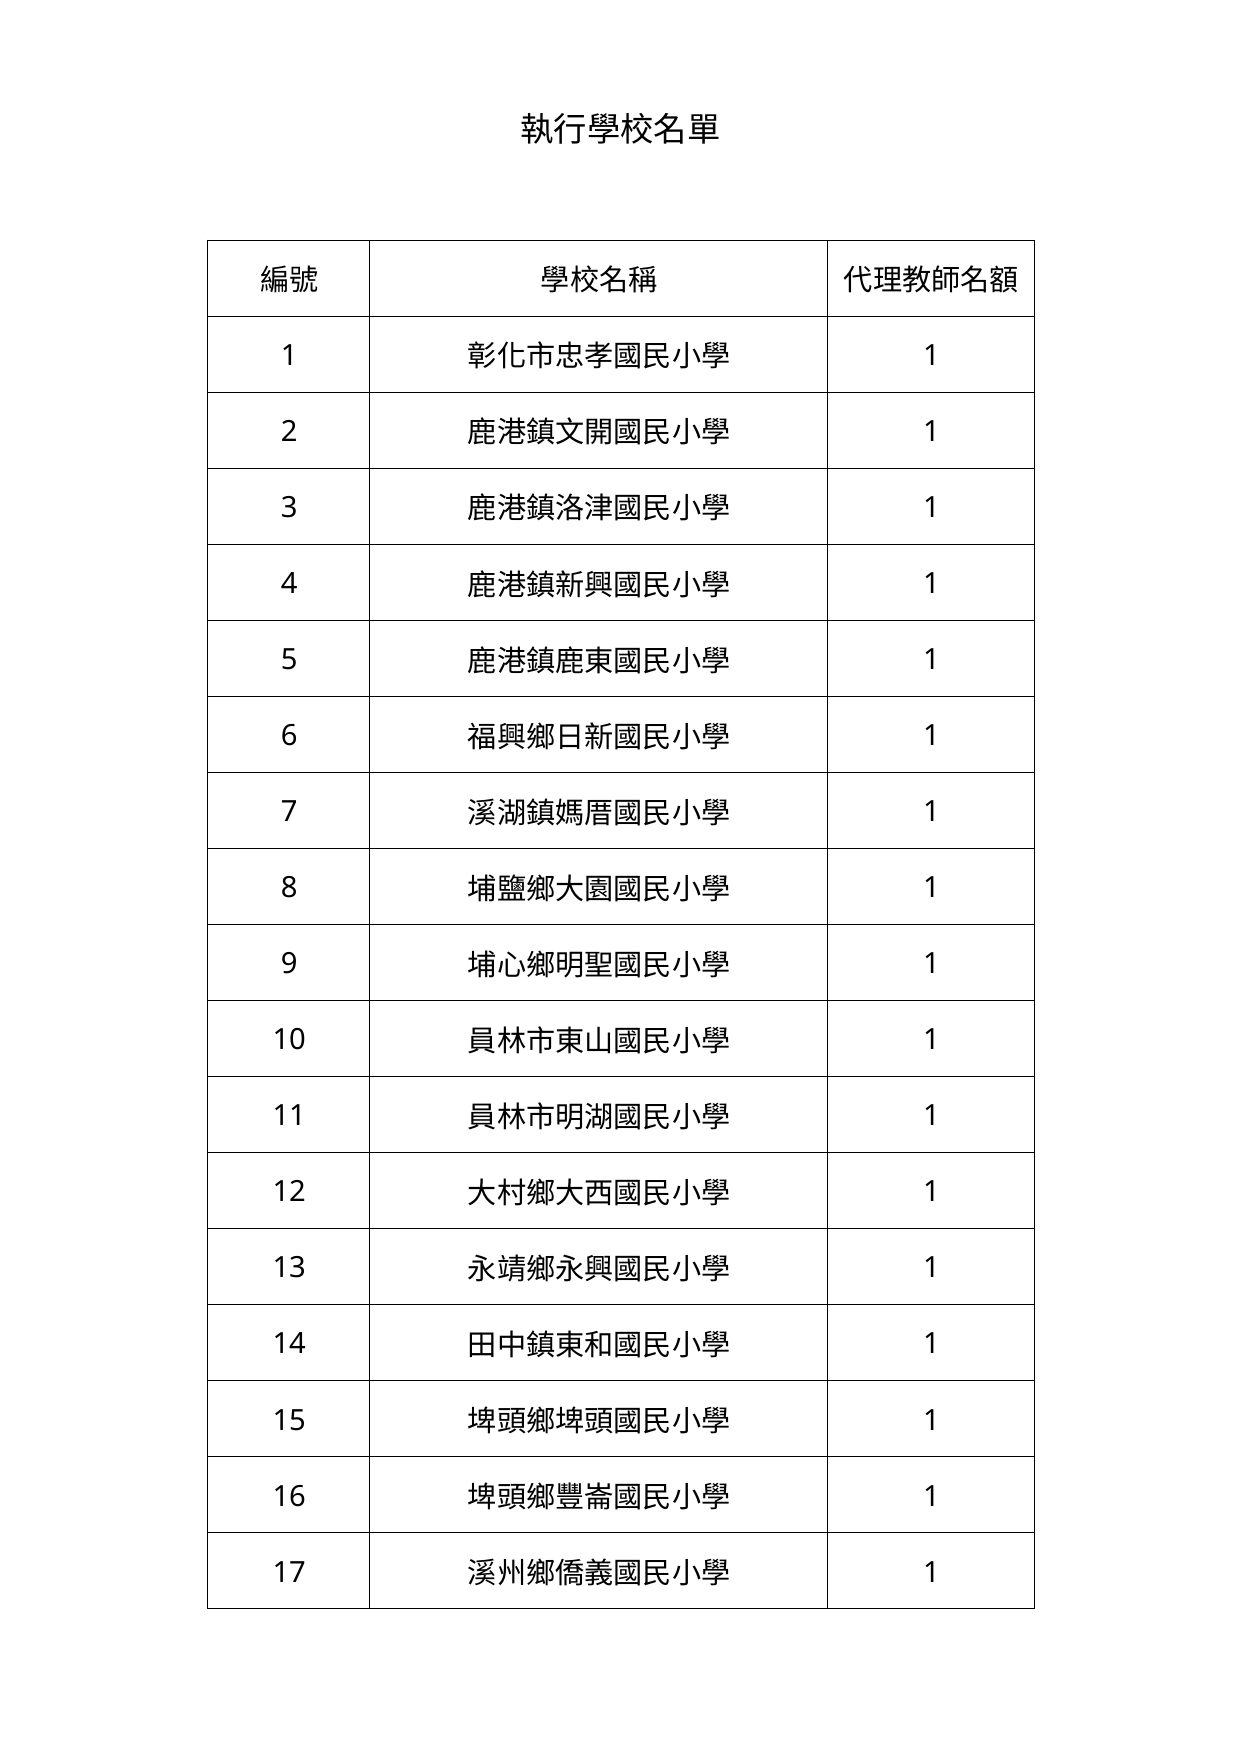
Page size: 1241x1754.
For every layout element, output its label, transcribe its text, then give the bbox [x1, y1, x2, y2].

table_cell 1 [828, 1153, 1034, 1228]
table_cell 4 [208, 545, 369, 620]
table_cell 員林市明湖國民小學 [370, 1077, 827, 1152]
table_cell 10 [208, 1001, 369, 1076]
table_cell 16 [208, 1457, 369, 1532]
table_cell 埤頭鄉埤頭國民小學 [370, 1381, 827, 1456]
table_cell 1 [828, 697, 1034, 772]
table_cell 12 [208, 1153, 369, 1228]
table_cell 11 [208, 1077, 369, 1152]
table_cell 1 [828, 1229, 1034, 1304]
table_cell 1 [828, 773, 1034, 848]
table_header 學校名稱 [370, 241, 827, 316]
table_cell 鹿港鎮洛津國民小學 [370, 469, 827, 544]
table_cell 1 [828, 317, 1034, 392]
table_cell 9 [208, 925, 369, 1000]
table_cell 14 [208, 1305, 369, 1380]
table_cell 埔心鄉明聖國民小學 [370, 925, 827, 1000]
table_cell 1 [828, 621, 1034, 696]
table_cell 鹿港鎮鹿東國民小學 [370, 621, 827, 696]
table_header 編號 [208, 241, 369, 316]
table_cell 溪州鄉僑義國民小學 [370, 1533, 827, 1608]
table_cell 1 [828, 1001, 1034, 1076]
table_cell 5 [208, 621, 369, 696]
table_cell 彰化市忠孝國民小學 [370, 317, 827, 392]
table_cell 1 [828, 1305, 1034, 1380]
table_cell 1 [828, 925, 1034, 1000]
table_cell 6 [208, 697, 369, 772]
table_header 代理教師名額 [828, 241, 1034, 316]
table_cell 大村鄉大西國民小學 [370, 1153, 827, 1228]
table_cell 田中鎮東和國民小學 [370, 1305, 827, 1380]
table_cell 7 [208, 773, 369, 848]
table_cell 1 [828, 545, 1034, 620]
table_cell 溪湖鎮媽厝國民小學 [370, 773, 827, 848]
table_cell 埔鹽鄉大園國民小學 [370, 849, 827, 924]
table_cell 1 [828, 849, 1034, 924]
table_cell 8 [208, 849, 369, 924]
table_cell 1 [828, 393, 1034, 468]
text 執行學校名單 [75, 89, 1165, 164]
table_cell 福興鄉日新國民小學 [370, 697, 827, 772]
table_cell 1 [828, 1077, 1034, 1152]
table_cell 3 [208, 469, 369, 544]
table_cell 1 [828, 1533, 1034, 1608]
table_cell 埤頭鄉豐崙國民小學 [370, 1457, 827, 1532]
table_cell 員林市東山國民小學 [370, 1001, 827, 1076]
table_cell 1 [828, 1381, 1034, 1456]
table_cell 鹿港鎮文開國民小學 [370, 393, 827, 468]
table_cell 永靖鄉永興國民小學 [370, 1229, 827, 1304]
table_cell 1 [828, 1457, 1034, 1532]
table_cell 13 [208, 1229, 369, 1304]
table_cell 15 [208, 1381, 369, 1456]
table_cell 1 [208, 317, 369, 392]
table_cell 17 [208, 1533, 369, 1608]
table_cell 1 [828, 469, 1034, 544]
table_cell 2 [208, 393, 369, 468]
table_cell 鹿港鎮新興國民小學 [370, 545, 827, 620]
